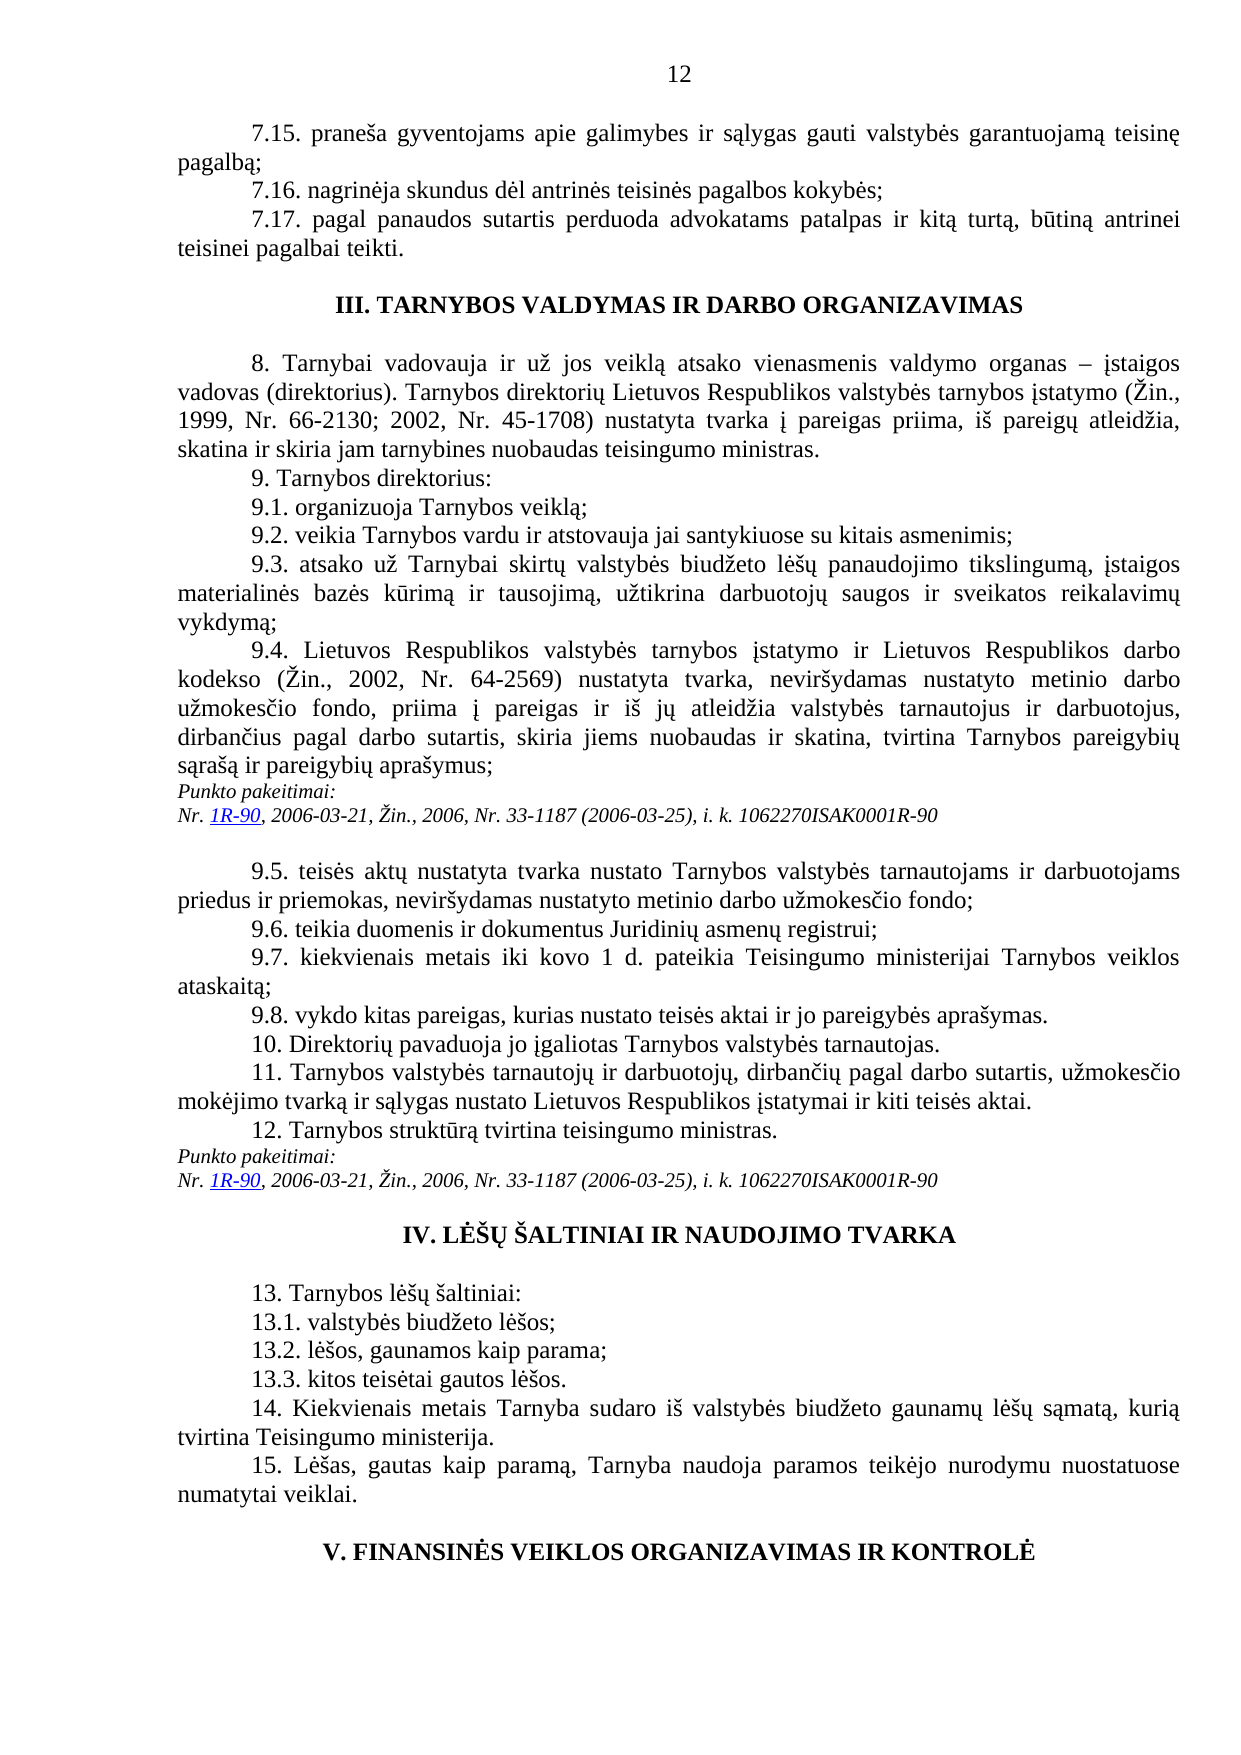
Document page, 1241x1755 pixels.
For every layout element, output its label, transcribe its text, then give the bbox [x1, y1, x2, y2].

text 7.15. praneša gyventojams apie galimybes ir sąlygas gauti valstybės garantuojamą teisinę pagalbą; [177, 118, 1181, 176]
text 15. Lėšas, gautas kaip paramą, Tarnyba naudoja paramos teikėjo nurodymu nuostatuose numatytai veiklai. [177, 1451, 1181, 1508]
text Nr. 1R-90, 2006-03-21, Žin., 2006, Nr. 33-1187 (2006-03-25), i. k. 1062270ISAK0001R-90 [177, 803, 1181, 827]
text 9.1. organizuoja Tarnybos veiklą; [177, 492, 1181, 521]
text 13.2. lėšos, gaunamos kaip parama; [177, 1336, 1181, 1364]
text 12. Tarnybos struktūrą tvirtina teisingumo ministras. [177, 1115, 1181, 1144]
text 9.6. teikia duomenis ir dokumentus Juridinių asmenų registrui; [177, 914, 1181, 942]
text 9.7. kiekvienais metais iki kovo 1 d. pateikia Teisingumo ministerijai Tarnybos veiklos ataskaitą; [177, 942, 1181, 1000]
text III. TARNYBOS VALDYMAS IR DARBO ORGANIZAVIMAS [177, 291, 1181, 319]
text 8. Tarnybai vadovauja ir už jos veiklą atsako vienasmenis valdymo organas – įstaigos vadovas (direktorius). Tarnybos direktorių Lietuvos Respublikos valstybės tarnybos įstatymo (Žin., 1999, Nr. 66-2130; 2002, Nr. 45-1708) nustatyta tvarka į pareigas priima, iš pareigų atleidžia, skatina ir skiria jam tarnybines nuobaudas teisingumo ministras. [177, 348, 1181, 463]
text 9.3. atsako už Tarnybai skirtų valstybės biudžeto lėšų panaudojimo tikslingumą, įstaigos materialinės bazės kūrimą ir tausojimą, užtikrina darbuotojų saugos ir sveikatos reikalavimų vykdymą; [177, 549, 1181, 636]
text V. FINANSINĖS VEIKLOS ORGANIZAVIMAS IR KONTROLĖ [177, 1537, 1181, 1566]
text IV. LĖŠŲ ŠALTINIAI IR NAUDOJIMO TVARKA [177, 1221, 1181, 1249]
text 7.16. nagrinėja skundus dėl antrinės teisinės pagalbos kokybės; [177, 176, 1181, 204]
text Punkto pakeitimai: [177, 1144, 1181, 1168]
text 13.1. valstybės biudžeto lėšos; [177, 1307, 1181, 1336]
text 9. Tarnybos direktorius: [177, 463, 1181, 492]
text 14. Kiekvienais metais Tarnyba sudaro iš valstybės biudžeto gaunamų lėšų sąmatą, kurią tvirtina Teisingumo ministerija. [177, 1393, 1181, 1451]
text 13. Tarnybos lėšų šaltiniai: [177, 1278, 1181, 1307]
text 7.17. pagal panaudos sutartis perduoda advokatams patalpas ir kitą turtą, būtiną antrinei teisinei pagalbai teikti. [177, 204, 1181, 262]
text Nr. 1R-90, 2006-03-21, Žin., 2006, Nr. 33-1187 (2006-03-25), i. k. 1062270ISAK0001R-90 [177, 1168, 1181, 1192]
text 13.3. kitos teisėtai gautos lėšos. [177, 1364, 1181, 1393]
text 9.4. Lietuvos Respublikos valstybės tarnybos įstatymo ir Lietuvos Respublikos darbo kodekso (Žin., 2002, Nr. 64-2569) nustatyta tvarka, neviršydamas nustatyto metinio darbo užmokesčio fondo, priima į pareigas ir iš jų atleidžia valstybės tarnautojus ir darbuotojus, dirbančius pagal darbo sutartis, skiria jiems nuobaudas ir skatina, tvirtina Tarnybos pareigybių sąrašą ir pareigybių aprašymus; [177, 636, 1181, 779]
text 11. Tarnybos valstybės tarnautojų ir darbuotojų, dirbančių pagal darbo sutartis, užmokesčio mokėjimo tvarką ir sąlygas nustato Lietuvos Respublikos įstatymai ir kiti teisės aktai. [177, 1057, 1181, 1115]
text Punkto pakeitimai: [177, 779, 1181, 803]
text 10. Direktorių pavaduoja jo įgaliotas Tarnybos valstybės tarnautojas. [177, 1029, 1181, 1057]
text 9.5. teisės aktų nustatyta tvarka nustato Tarnybos valstybės tarnautojams ir darbuotojams priedus ir priemokas, neviršydamas nustatyto metinio darbo užmokesčio fondo; [177, 856, 1181, 914]
text 9.2. veikia Tarnybos vardu ir atstovauja jai santykiuose su kitais asmenimis; [177, 521, 1181, 549]
text 9.8. vykdo kitas pareigas, kurias nustato teisės aktai ir jo pareigybės aprašymas. [177, 1000, 1181, 1029]
